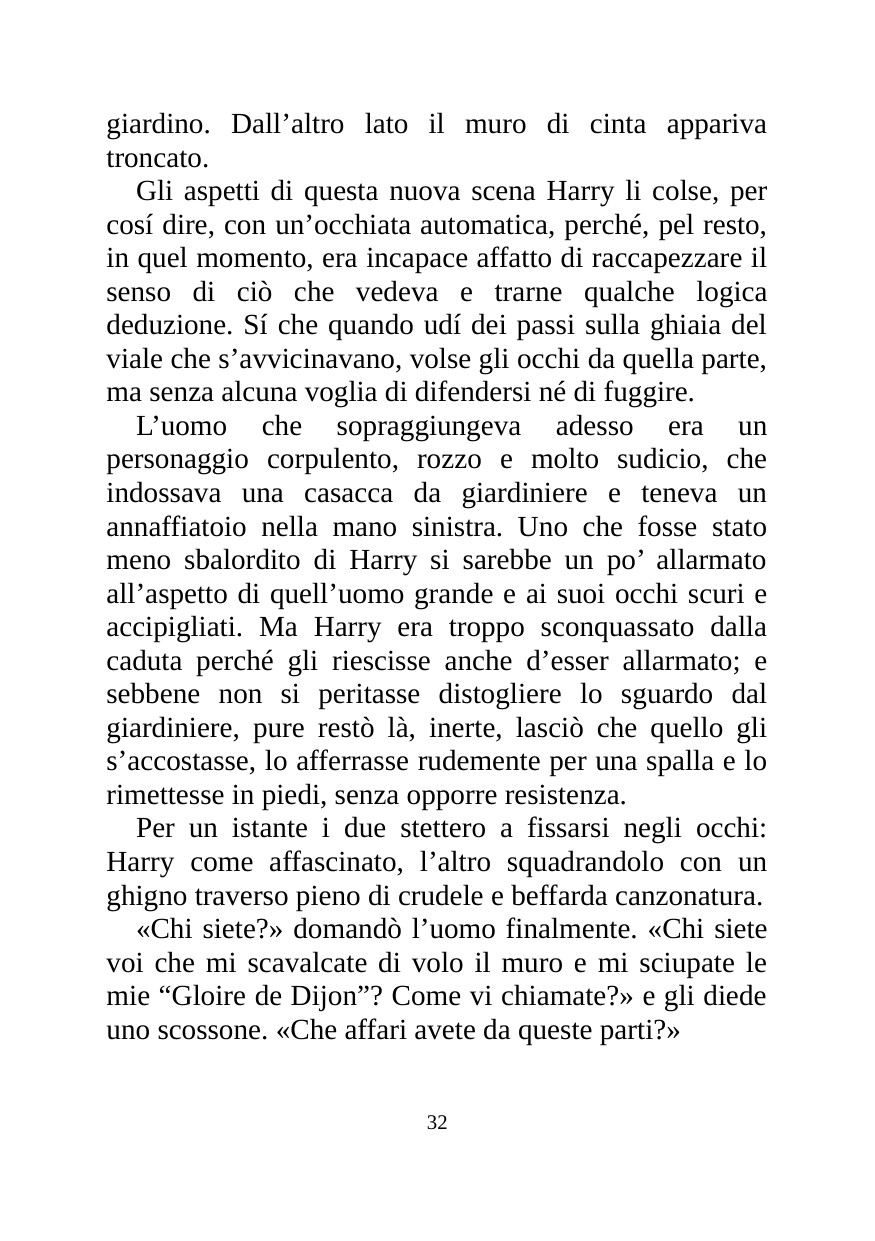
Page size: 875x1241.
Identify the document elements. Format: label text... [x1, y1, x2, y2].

text L’uomo che sopraggiungeva adesso era un personaggio corpulento, rozzo e molto sudicio, che indossava una casacca da giardiniere e teneva un annaffiatoio nella mano sinistra. Uno che fosse stato meno sbalordito di Harry si sarebbe un po’ allarmato all’aspetto di quell’uomo grande e ai suoi occhi scuri e accipigliati. Ma Harry era troppo sconquassato dalla caduta perché gli riescisse anche d’esser allarmato; e sebbene non si peritasse distogliere lo sguardo dal giardiniere, pure restò là, inerte, lasciò che quello gli s’accostasse, lo afferrasse rudemente per una spalla e lo rimettesse in piedi, senza opporre resistenza. [106, 408, 768, 811]
text «Chi siete?» domandò l’uomo finalmente. «Chi siete voi che mi scavalcate di volo il muro e mi sciupate le mie “Gloire de Dijon”? Come vi chiamate?» e gli diede uno scossone. «Che affari avete da queste parti?» [106, 911, 768, 1045]
text Gli aspetti di questa nuova scena Harry li colse, per cosí dire, con un’occhiata automatica, perché, pel resto, in quel momento, era incapace affatto di raccapezzare il senso di ciò che vedeva e trarne qualche logica deduzione. Sí che quando udí dei passi sulla ghiaia del viale che s’avvicinavano, volse gli occhi da quella parte, ma senza alcuna voglia di difendersi né di fuggire. [106, 173, 768, 408]
text Per un istante i due stettero a fissarsi negli occhi: Harry come affascinato, l’altro squadrandolo con un ghigno traverso pieno di crudele e beffarda canzonatura. [106, 811, 768, 911]
text giardino. Dall’altro lato il muro di cinta appariva troncato. [106, 106, 768, 173]
